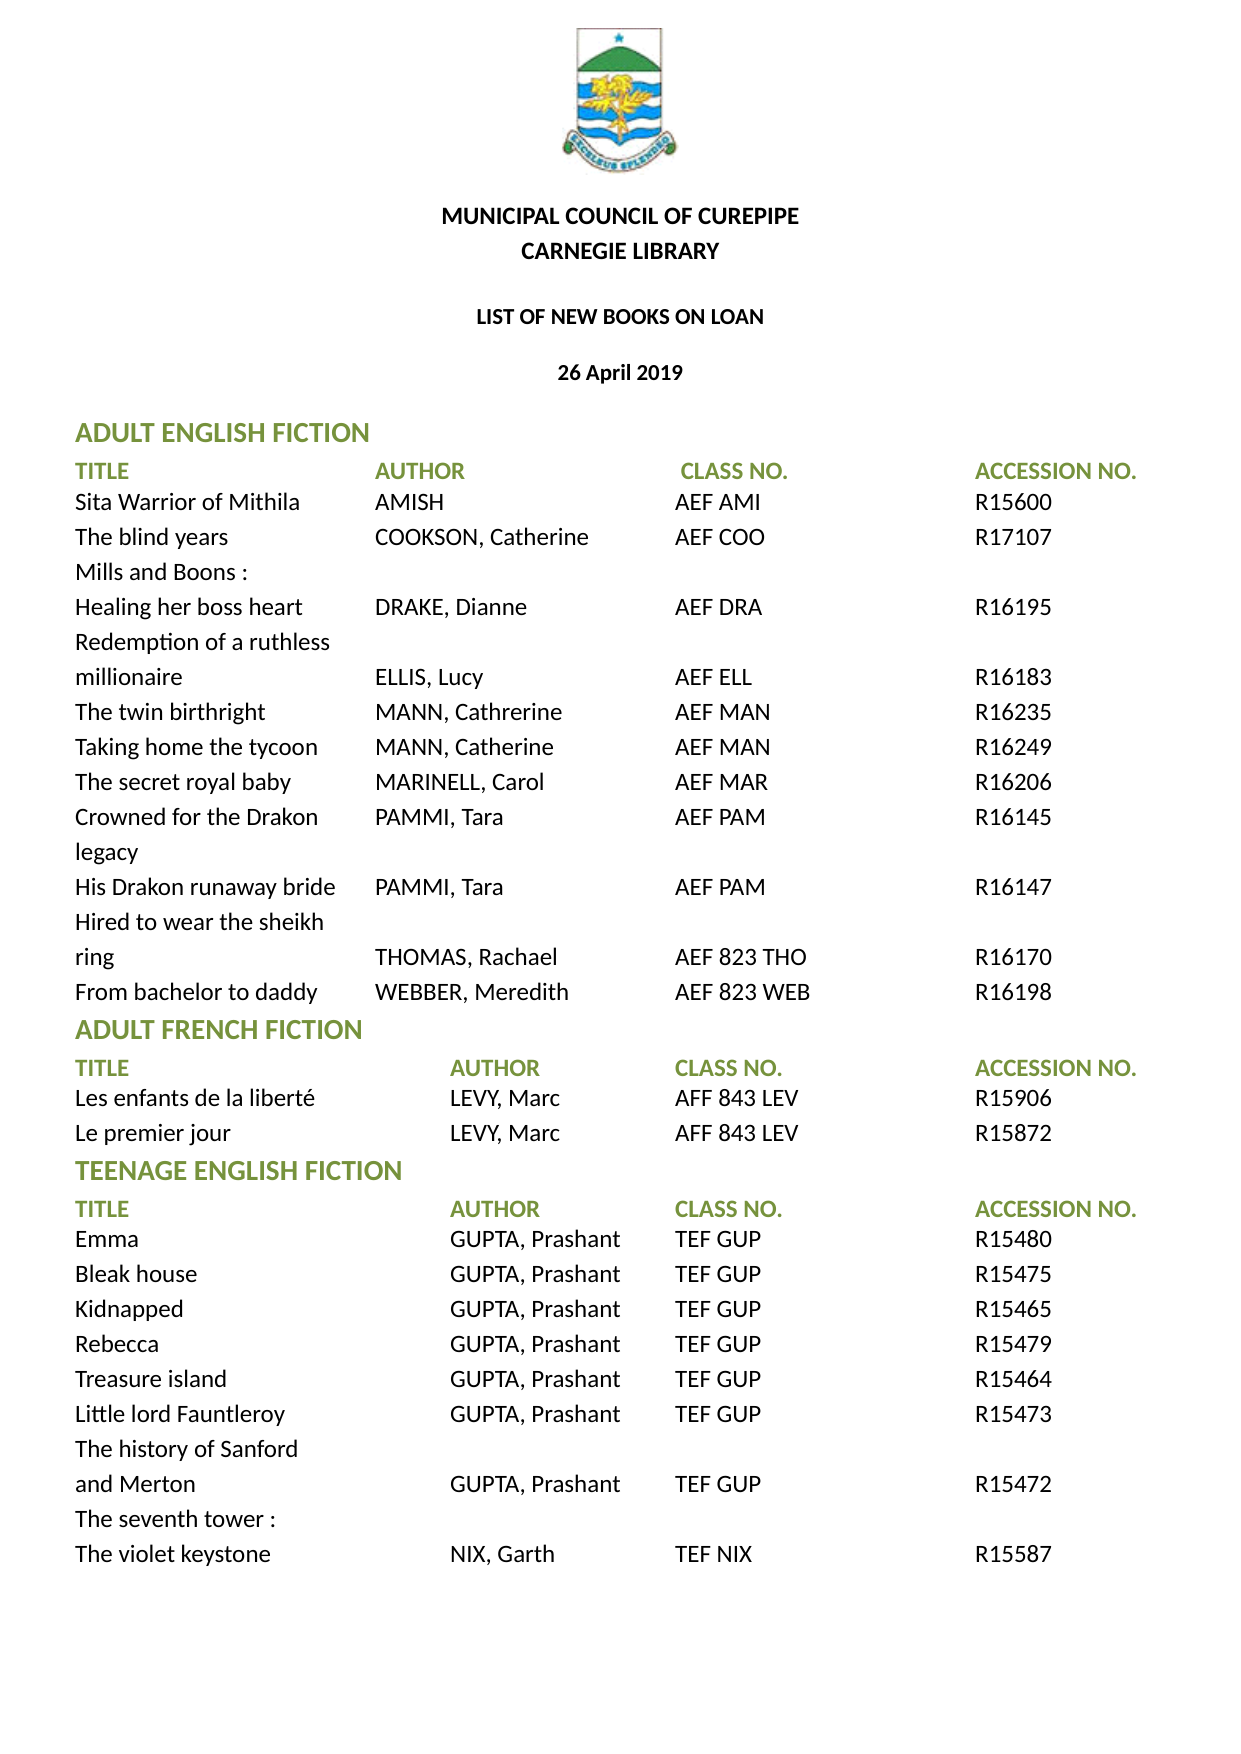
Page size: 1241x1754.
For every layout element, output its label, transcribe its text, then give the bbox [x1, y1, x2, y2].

text The twin birthright MANN, Cathrerine AEF MAN R16235 [75, 696, 1166, 726]
text legacy [75, 836, 1166, 866]
text Hired to wear the sheikh [75, 906, 1166, 936]
text Emma GUPTA, Prashant TEF GUP R15480 [75, 1224, 1166, 1254]
text The blind years COOKSON, Catherine AEF COO R17107 [75, 521, 1166, 551]
text Redemption of a ruthless [75, 626, 1166, 656]
text LIST OF NEW BOOKS ON LOAN [75, 302, 1166, 330]
text Treasure island GUPTA, Prashant TEF GUP R15464 [75, 1364, 1166, 1394]
text The seventh tower : [75, 1504, 1166, 1534]
text ring THOMAS, Rachael AEF 823 THO R16170 [75, 941, 1166, 971]
text TITLE AUTHOR CLASS NO. ACCESSION NO. [75, 1052, 1166, 1082]
text Rebecca GUPTA, Prashant TEF GUP R15479 [75, 1329, 1166, 1359]
text The secret royal baby MARINELL, Carol AEF MAR R16206 [75, 766, 1166, 796]
text and Merton GUPTA, Prashant TEF GUP R15472 [75, 1469, 1166, 1499]
text Kidnapped GUPTA, Prashant TEF GUP R15465 [75, 1294, 1166, 1324]
text From bachelor to daddy WEBBER, Meredith AEF 823 WEB R16198 [75, 976, 1166, 1006]
text Mills and Boons : [75, 556, 1166, 586]
text The history of Sanford [75, 1434, 1166, 1464]
text Healing her boss heart DRAKE, Dianne AEF DRA R16195 [75, 591, 1166, 621]
text TITLE AUTHOR CLASS NO. ACCESSION NO. [75, 455, 1166, 486]
text His Drakon runaway bride PAMMI, Tara AEF PAM R16147 [75, 871, 1166, 901]
text CARNEGIE LIBRARY [75, 235, 1166, 266]
text ADULT ENGLISH FICTION [75, 414, 1166, 450]
text Taking home the tycoon MANN, Catherine AEF MAN R16249 [75, 731, 1166, 761]
text Le premier jour LEVY, Marc AFF 843 LEV R15872 [75, 1117, 1166, 1148]
text MUNICIPAL COUNCIL OF CUREPIPE [75, 200, 1166, 231]
text 26 April 2019 [75, 358, 1166, 386]
text Bleak house GUPTA, Prashant TEF GUP R15475 [75, 1259, 1166, 1289]
text Little lord Fauntleroy GUPTA, Prashant TEF GUP R15473 [75, 1399, 1166, 1429]
text millionaire ELLIS, Lucy AEF ELL R16183 [75, 661, 1166, 691]
text Les enfants de la liberté LEVY, Marc AFF 843 LEV R15906 [75, 1082, 1166, 1113]
text TEENAGE ENGLISH FICTION [75, 1152, 1166, 1188]
text ADULT FRENCH FICTION [75, 1011, 1166, 1046]
text The violet keystone NIX, Garth TEF NIX R15587 [75, 1539, 1166, 1569]
text TITLE AUTHOR CLASS NO. ACCESSION NO. [75, 1193, 1166, 1224]
text Sita Warrior of Mithila AMISH AEF AMI R15600 [75, 486, 1166, 516]
text Crowned for the Drakon PAMMI, Tara AEF PAM R16145 [75, 801, 1166, 831]
